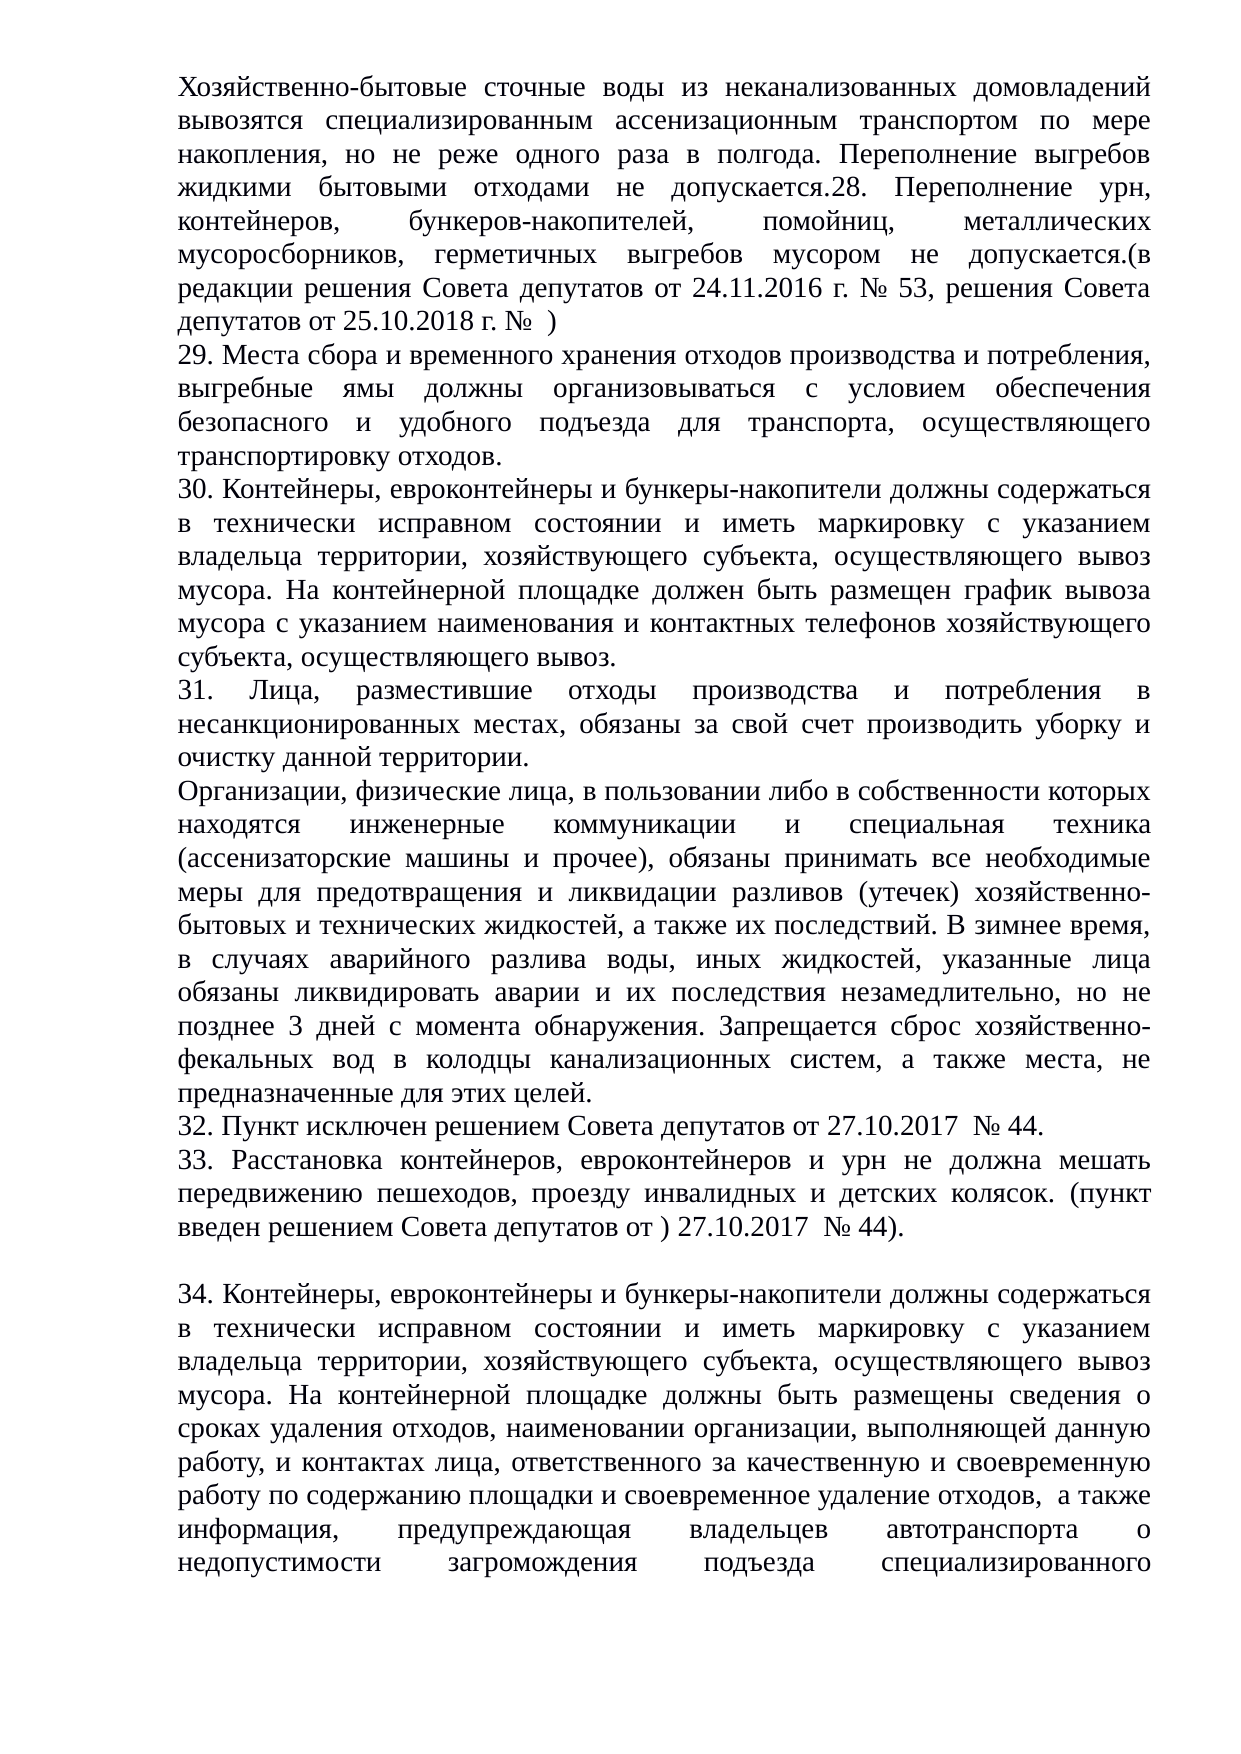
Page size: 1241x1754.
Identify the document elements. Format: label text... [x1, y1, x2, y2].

text Хозяйственно-бытовые сточные воды из неканализованных домовладений вывозятся специализированным ассенизационным транспортом по мере накопления, но не реже одного раза в полгода. Переполнение выгребов жидкими бытовыми отходами не допускается.28. Переполнение урн, контейнеров, бункеров-накопителей, помойниц, металлических мусоросборников, герметичных выгребов мусором не допускается.(в редакции решения Совета депутатов от 24.11.2016 г. № 53, решения Совета депутатов от 25.10.2018 г. № ) [177, 69, 1152, 337]
text 30. Контейнеры, евроконтейнеры и бункеры-накопители должны содержаться в технически исправном состоянии и иметь маркировку с указанием владельца территории, хозяйствующего субъекта, осуществляющего вывоз мусора. На контейнерной площадке должен быть размещен график вывоза мусора с указанием наименования и контактных телефонов хозяйствующего субъекта, осуществляющего вывоз. [177, 471, 1152, 672]
text 33. Расстановка контейнеров, евроконтейнеров и урн не должна мешать передвижению пешеходов, проезду инвалидных и детских колясок. (пункт введен решением Совета депутатов от ) 27.10.2017 № 44). [177, 1142, 1152, 1243]
text 34. Контейнеры, евроконтейнеры и бункеры-накопители должны содержаться в технически исправном состоянии и иметь маркировку с указанием владельца территории, хозяйствующего субъекта, осуществляющего вывоз мусора. На контейнерной площадке должны быть размещены сведения о сроках удаления отходов, наименовании организации, выполняющей данную работу, и контактах лица, ответственного за качественную и своевременную работу по содержанию площадки и своевременное удаление отходов, а также информация, предупреждающая владельцев автотранспорта о недопустимости загромождения подъезда специализированного [177, 1276, 1152, 1578]
text 29. Места сбора и временного хранения отходов производства и потребления, выгребные ямы должны организовываться с условием обеспечения безопасного и удобного подъезда для транспорта, осуществляющего транспортировку отходов. [177, 337, 1152, 471]
text Организации, физические лица, в пользовании либо в собственности которых находятся инженерные коммуникации и специальная техника (ассенизаторские машины и прочее), обязаны принимать все необходимые меры для предотвращения и ликвидации разливов (утечек) хозяйственно-бытовых и технических жидкостей, а также их последствий. В зимнее время, в случаях аварийного разлива воды, иных жидкостей, указанные лица обязаны ликвидировать аварии и их последствия незамедлительно, но не позднее 3 дней с момента обнаружения. Запрещается сброс хозяйственно-фекальных вод в колодцы канализационных систем, а также места, не предназначенные для этих целей. [177, 773, 1152, 1108]
text 31. Лица, разместившие отходы производства и потребления в несанкционированных местах, обязаны за свой счет производить уборку и очистку данной территории. [177, 672, 1152, 773]
text 32. Пункт исключен решением Совета депутатов от 27.10.2017 № 44. [177, 1108, 1152, 1142]
